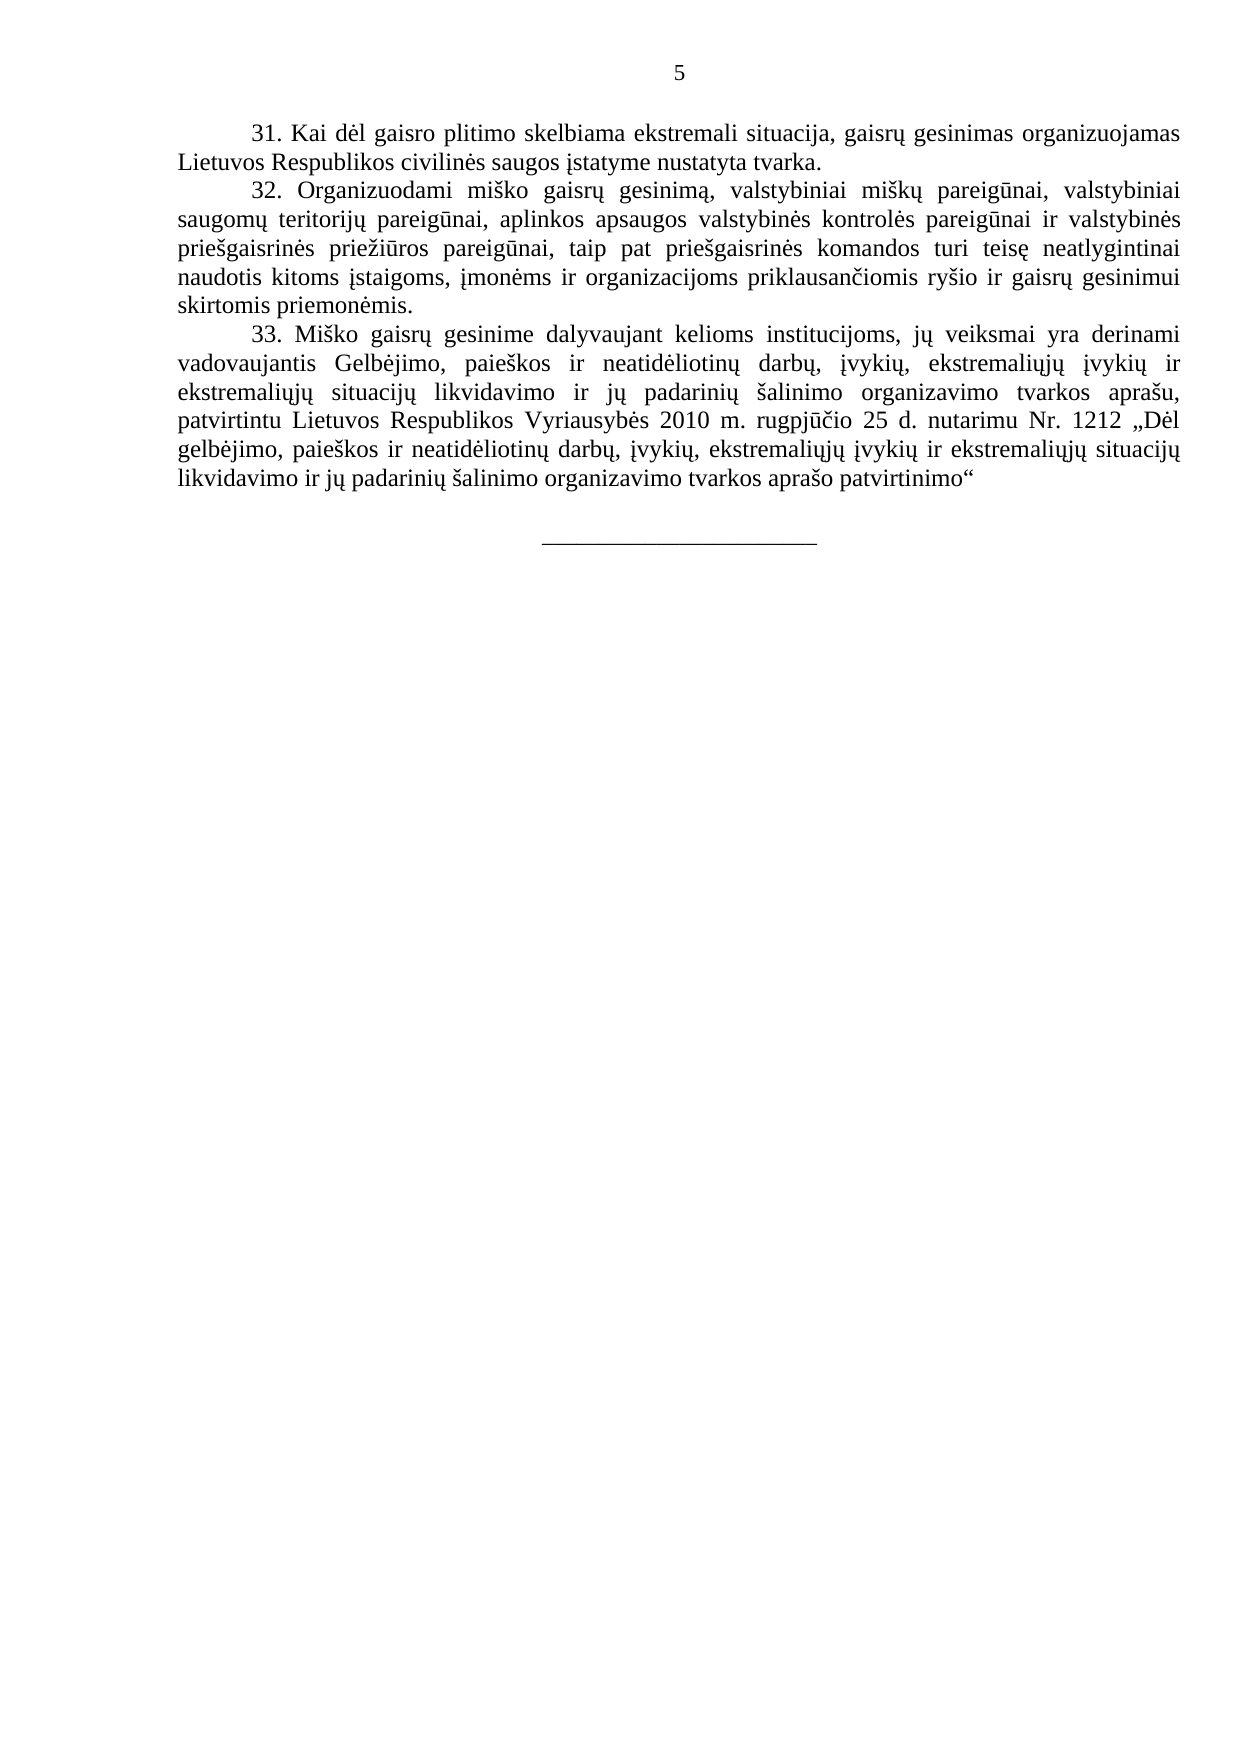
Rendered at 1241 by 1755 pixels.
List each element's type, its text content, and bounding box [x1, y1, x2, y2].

text 32. Organizuodami miško gaisrų gesinimą, valstybiniai miškų pareigūnai, valstybiniai saugomų teritorijų pareigūnai, aplinkos apsaugos valstybinės kontrolės pareigūnai ir valstybinės priešgaisrinės priežiūros pareigūnai, taip pat priešgaisrinės komandos turi teisę neatlygintinai naudotis kitoms įstaigoms, įmonėms ir organizacijoms priklausančiomis ryšio ir gaisrų gesinimui skirtomis priemonėmis. [177, 176, 1181, 319]
text 31. Kai dėl gaisro plitimo skelbiama ekstremali situacija, gaisrų gesinimas organizuojamas Lietuvos Respublikos civilinės saugos įstatyme nustatyta tvarka. [177, 118, 1181, 176]
text 33. Miško gaisrų gesinime dalyvaujant kelioms institucijoms, jų veiksmai yra derinami vadovaujantis Gelbėjimo, paieškos ir neatidėliotinų darbų, įvykių, ekstremaliųjų įvykių ir ekstremaliųjų situacijų likvidavimo ir jų padarinių šalinimo organizavimo tvarkos aprašu, patvirtintu Lietuvos Respublikos Vyriausybės 2010 m. rugpjūčio 25 d. nutarimu Nr. 1212 „Dėl gelbėjimo, paieškos ir neatidėliotinų darbų, įvykių, ekstremaliųjų įvykių ir ekstremaliųjų situacijų likvidavimo ir jų padarinių šalinimo organizavimo tvarkos aprašo patvirtinimo“ [177, 319, 1181, 492]
text ________________________ [177, 521, 1181, 547]
